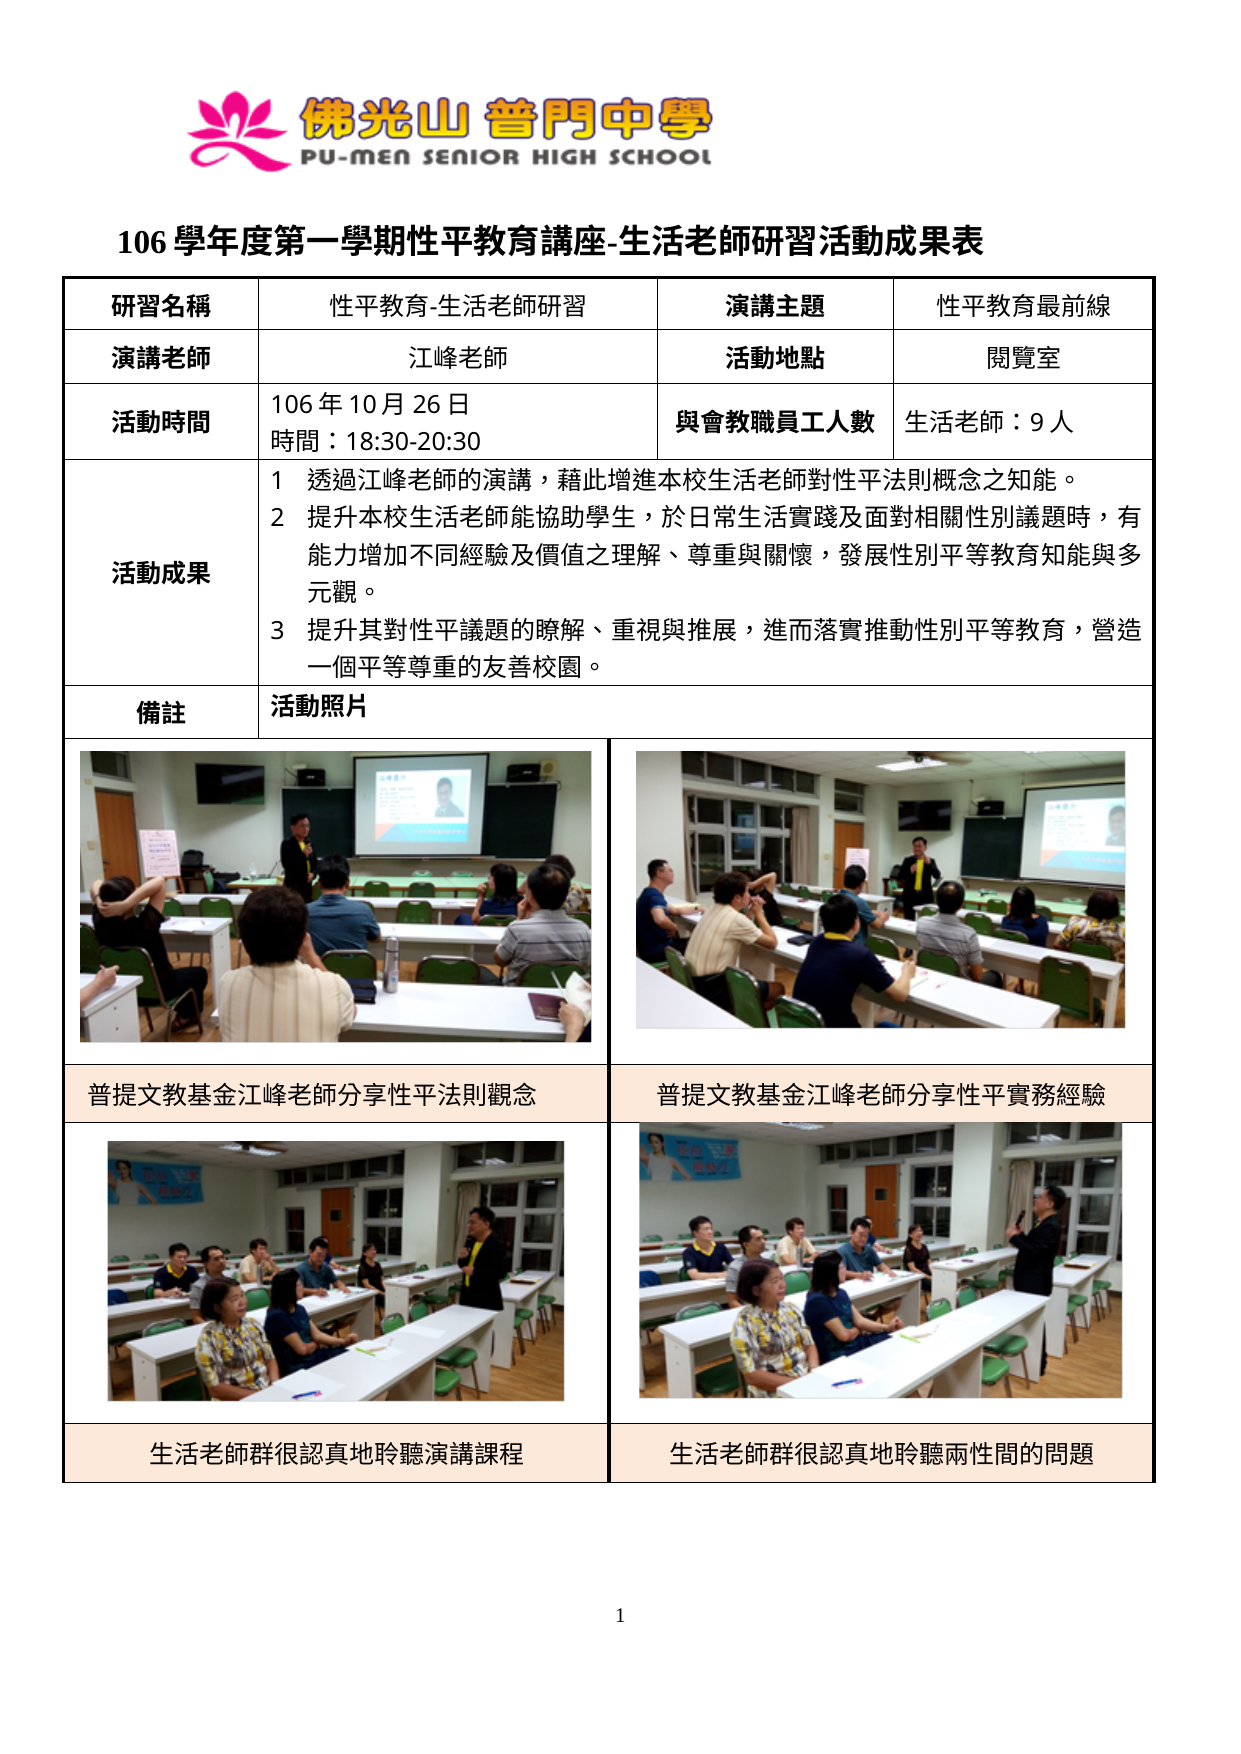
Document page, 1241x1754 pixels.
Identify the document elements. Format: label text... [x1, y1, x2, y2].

picture [636, 751, 1127, 1030]
table_header 性平教育-生活老師研習 [259, 279, 657, 329]
table_cell [65, 1123, 607, 1423]
table_header 性平教育最前線 [894, 279, 1152, 329]
table_cell 與會教職員工人數 [658, 384, 893, 458]
table_cell [611, 1123, 1152, 1423]
table_cell 活動地點 [658, 330, 893, 382]
table_cell 生活老師：9人 [894, 384, 1152, 458]
table_header 演講主題 [658, 279, 893, 329]
table_cell 活動成果 [65, 460, 258, 684]
text 106學年度第一學期性平教育講座-生活老師研習活動成果表 [75, 201, 1165, 276]
table_cell 活動時間 [65, 384, 258, 458]
picture [107, 1141, 566, 1403]
table_header 研習名稱 [65, 279, 258, 329]
table_cell [65, 739, 607, 1064]
picture [80, 751, 593, 1044]
table_cell 生活老師群很認真地聆聽演講課程 [65, 1424, 607, 1482]
picture [183, 88, 718, 177]
table_cell 閱覽室 [894, 330, 1152, 382]
table_cell 普提文教基金江峰老師分享性平法則觀念 [65, 1065, 607, 1122]
table_cell 備註 [65, 686, 258, 737]
table_cell 演講老師 [65, 330, 258, 382]
table_cell 江峰老師 [259, 330, 657, 382]
picture [639, 1122, 1124, 1400]
table_cell 活動照片 [259, 686, 1152, 737]
table_cell [611, 739, 1152, 1064]
table_cell 生活老師群很認真地聆聽兩性間的問題 [611, 1424, 1152, 1482]
table_cell 106年10月 26日 時間：18:30-20:30 [259, 384, 657, 458]
table_cell 普提文教基金江峰老師分享性平實務經驗 [611, 1065, 1152, 1122]
table_cell 透過江峰老師的演講，藉此增進本校生活老師對性平法則概念之知能。 提升本校生活老師能協助學生，於日常生活實踐及面對相關性別議題時，有能力增加不同經驗及價值之理解、尊重與關懷，發展性別平等教育知能與多元觀。 提升其對性平議題的瞭解、重視與推展，進而落實推動性別平等教育，營造一個平等尊重的友善校園。 [259, 460, 1152, 684]
